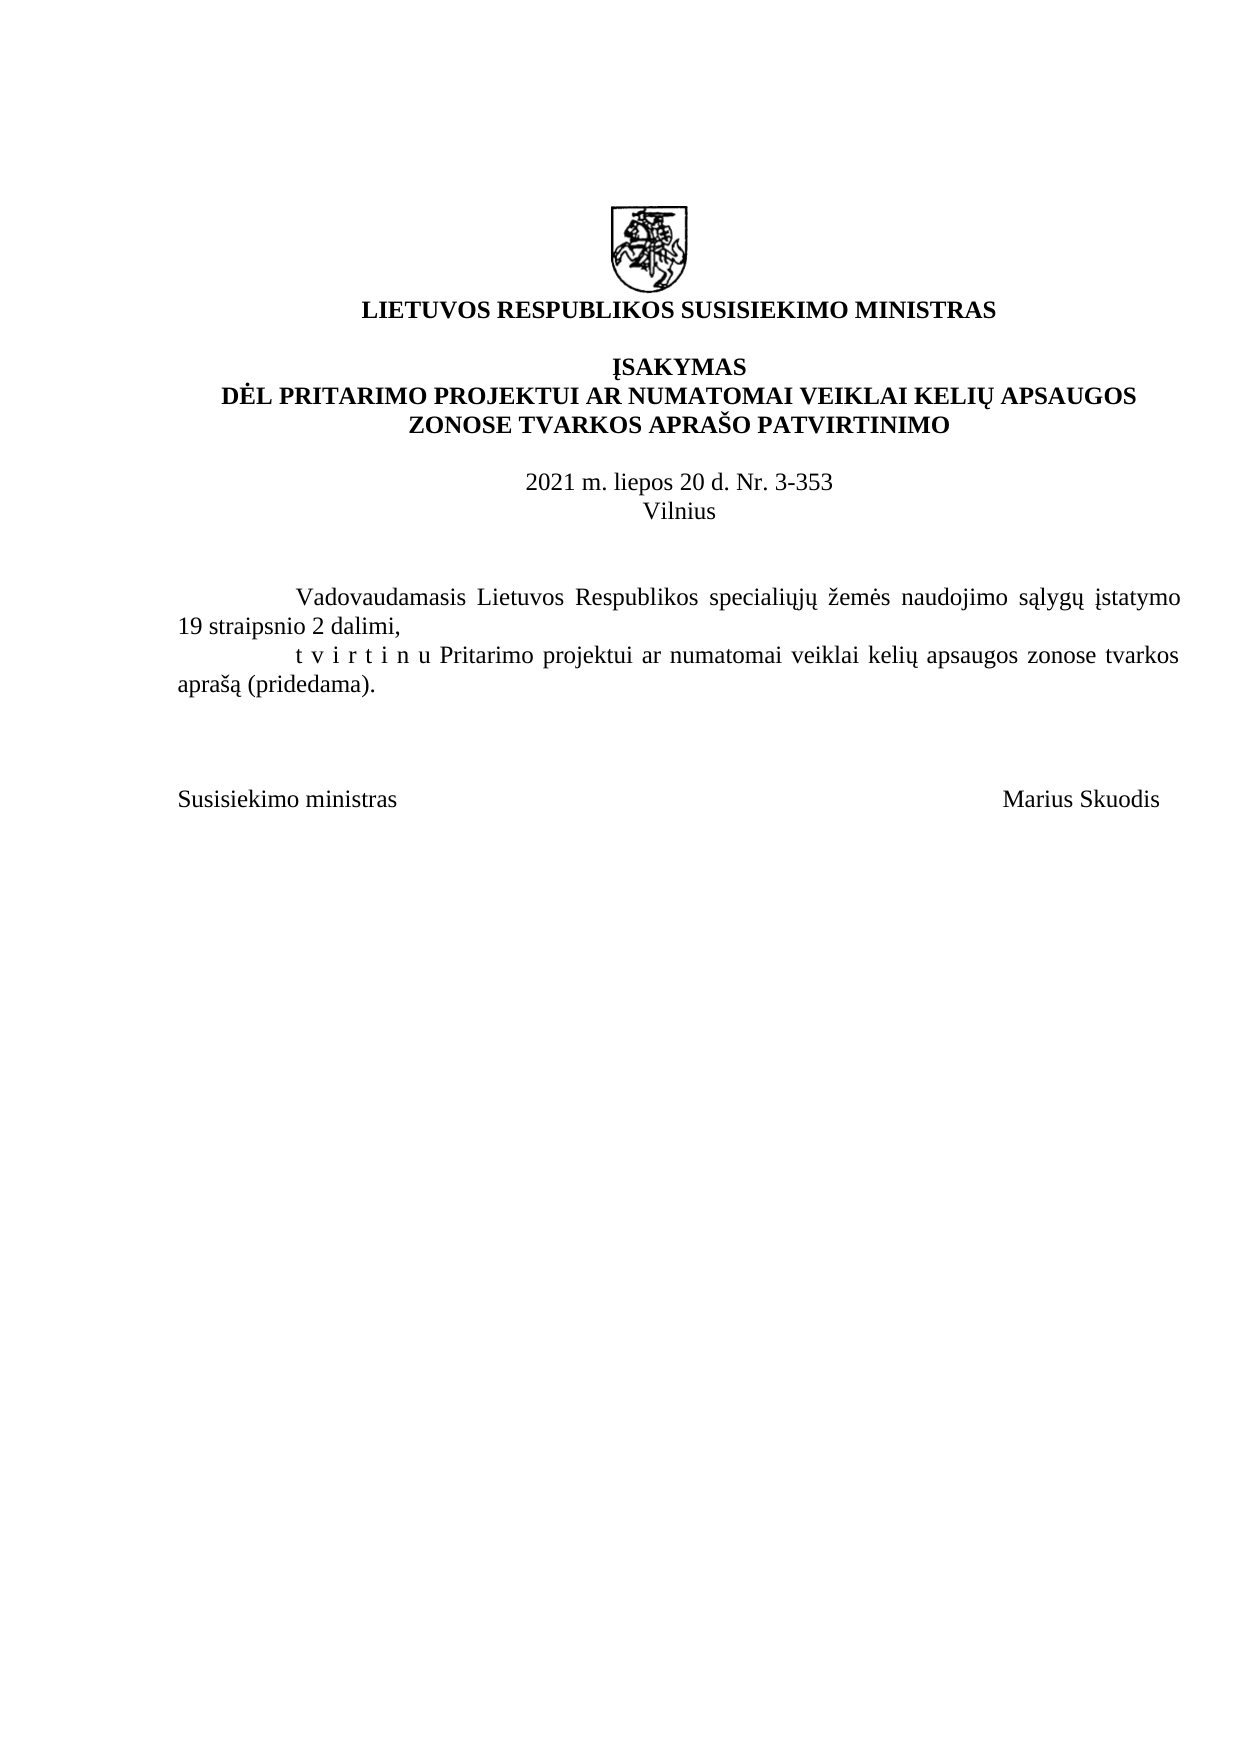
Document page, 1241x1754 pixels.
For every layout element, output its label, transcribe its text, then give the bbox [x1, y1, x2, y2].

text Susisiekimo ministras Marius Skuodis [177, 784, 1181, 812]
text Vilnius [177, 496, 1181, 525]
text LIETUVOS RESPUBLIKOS SUSISIEKIMO MINISTRAS [177, 295, 1181, 324]
text ĮSAKYMAS [177, 352, 1181, 381]
text t v i r t i n u Pritarimo projektui ar numatomai veiklai kelių apsaugos zonose tvarkos aprašą (pridedama). [177, 640, 1181, 697]
text 2021 m. liepos 20 d. Nr. 3-353 [177, 467, 1181, 496]
text DĖL PRITARIMO PROJEKTUI AR NUMATOMAI VEIKLAI KELIŲ APSAUGOS ZONOSE TVARKOS aprašO PATVIRTINIMO [177, 381, 1181, 439]
text Vadovaudamasis Lietuvos Respublikos specialiųjų žemės naudojimo sąlygų įstatymo 19 straipsnio 2 dalimi, [177, 582, 1181, 640]
